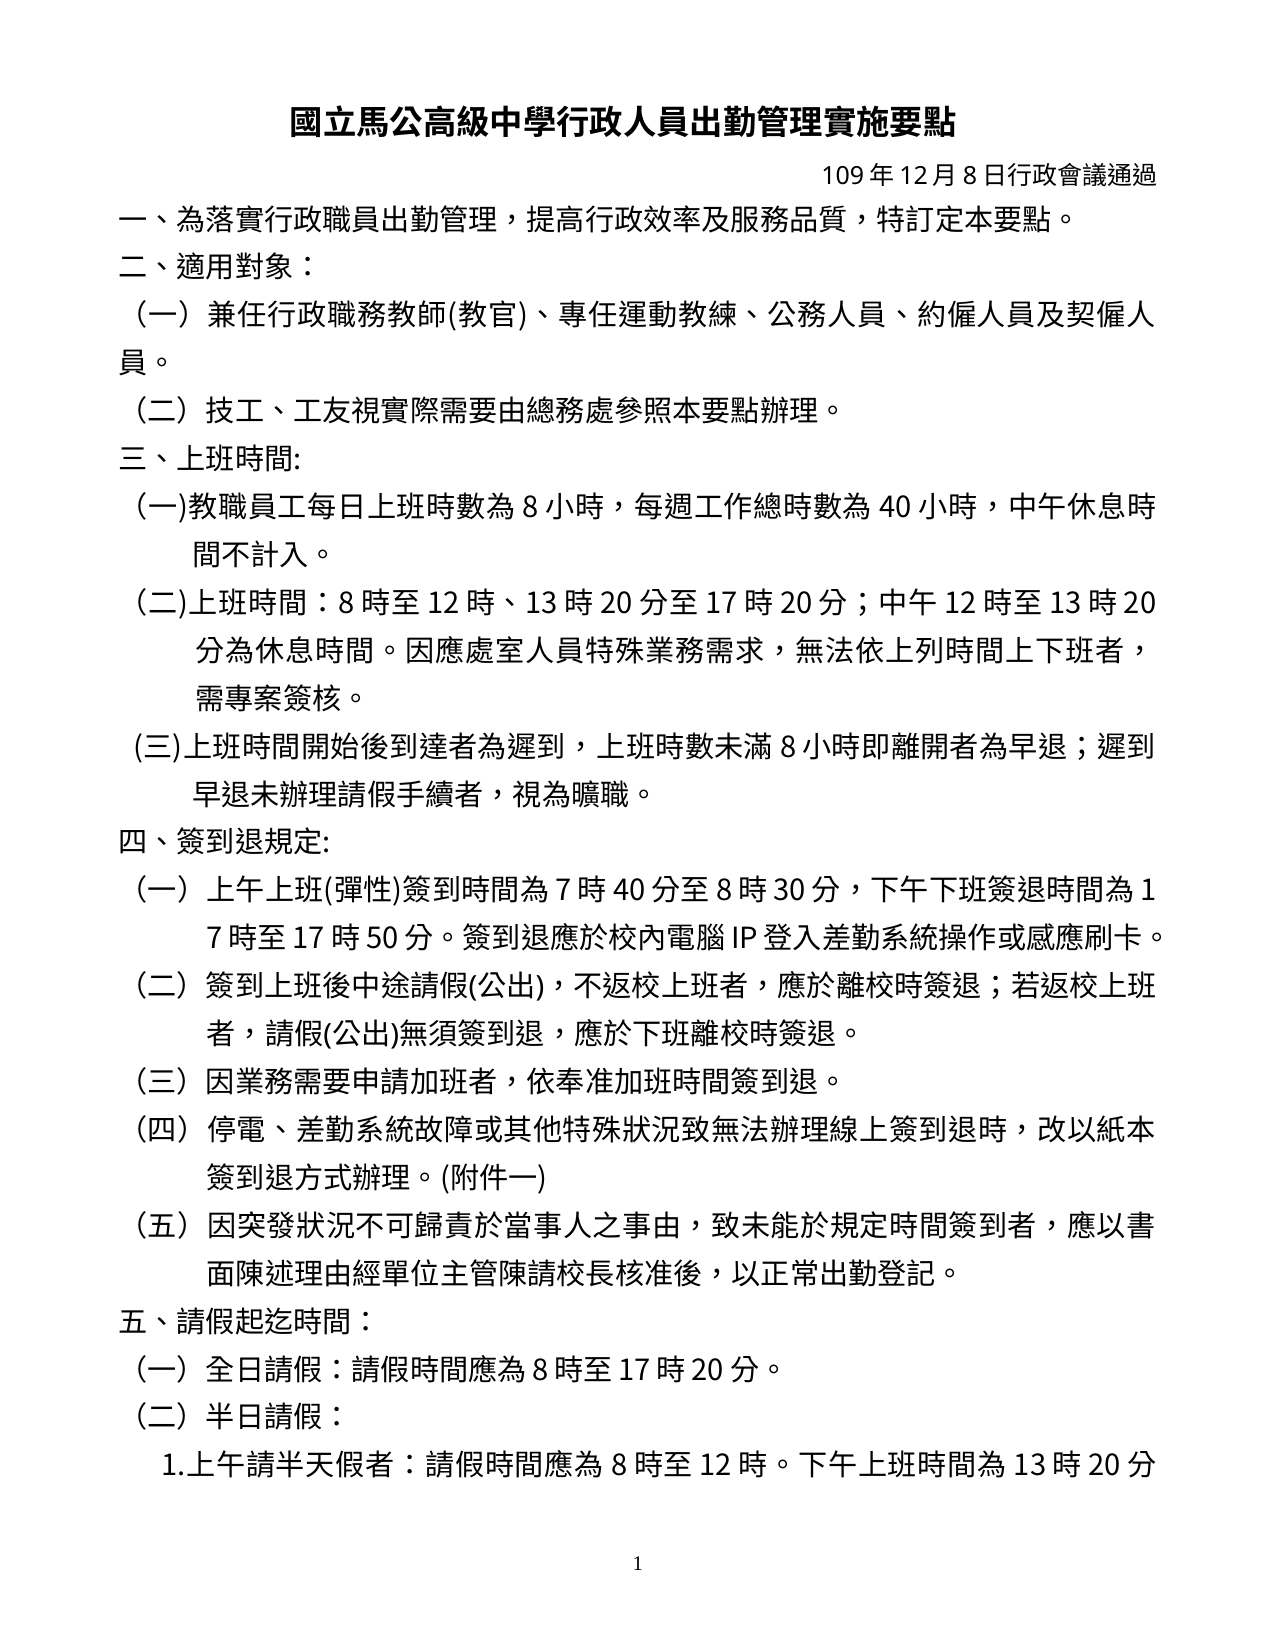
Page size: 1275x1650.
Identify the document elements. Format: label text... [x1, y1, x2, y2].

text 二、適用對象： [118, 239, 1157, 287]
text （二）技工、工友視實際需要由總務處參照本要點辦理。 [118, 383, 1157, 431]
text （五）因突發狀況不可歸責於當事人之事由，致未能於規定時間簽到者，應以書面陳述理由經單位主管陳請校長核准後，以正常出勤登記。 [118, 1198, 1157, 1294]
text （二）簽到上班後中途請假(公出)，不返校上班者，應於離校時簽退；若返校上班者，請假(公出)無須簽到退，應於下班離校時簽退。 [118, 958, 1157, 1054]
text 三、上班時間: [118, 431, 1157, 479]
text （一）上午上班(彈性)簽到時間為7時40分至8時30分，下午下班簽退時間為17時至17時50分。簽到退應於校內電腦IP登入差勤系統操作或感應刷卡。 [118, 862, 1157, 958]
text （一）兼任行政職務教師(教官)、專任運動教練、公務人員、約僱人員及契僱人員。 [118, 287, 1157, 383]
text （一)教職員工每日上班時數為8小時，每週工作總時數為40小時，中午休息時間不計入。 [118, 479, 1157, 575]
text （四）停電、差勤系統故障或其他特殊狀況致無法辦理線上簽到退時，改以紙本簽到退方式辦理。(附件一) [118, 1102, 1157, 1198]
text 109年12月8日行政會議通過 [118, 155, 1157, 192]
text 1.上午請半天假者：請假時間應為8時至12時。下午上班時間為13時20分 [161, 1437, 1157, 1485]
text （三）因業務需要申請加班者，依奉准加班時間簽到退。 [118, 1054, 1157, 1102]
text 國立馬公高級中學行政人員出勤管理實施要點 [89, 101, 1157, 143]
text 一、為落實行政職員出勤管理，提高行政效率及服務品質，特訂定本要點。 [118, 192, 1157, 239]
text (三)上班時間開始後到達者為遲到，上班時數未滿8小時即離開者為早退；遲到早退未辦理請假手續者，視為曠職。 [133, 719, 1157, 814]
text 四、簽到退規定: [118, 814, 1157, 862]
text 五、請假起迄時間： [118, 1294, 1157, 1342]
text （一）全日請假：請假時間應為8時至17時20分。 [118, 1342, 1157, 1389]
text （二)上班時間：8時至12時、13時20分至17時20分；中午12時至13時20分為休息時間。因應處室人員特殊業務需求，無法依上列時間上下班者，需專案簽核。 [118, 575, 1157, 719]
text （二）半日請假： [118, 1389, 1157, 1437]
